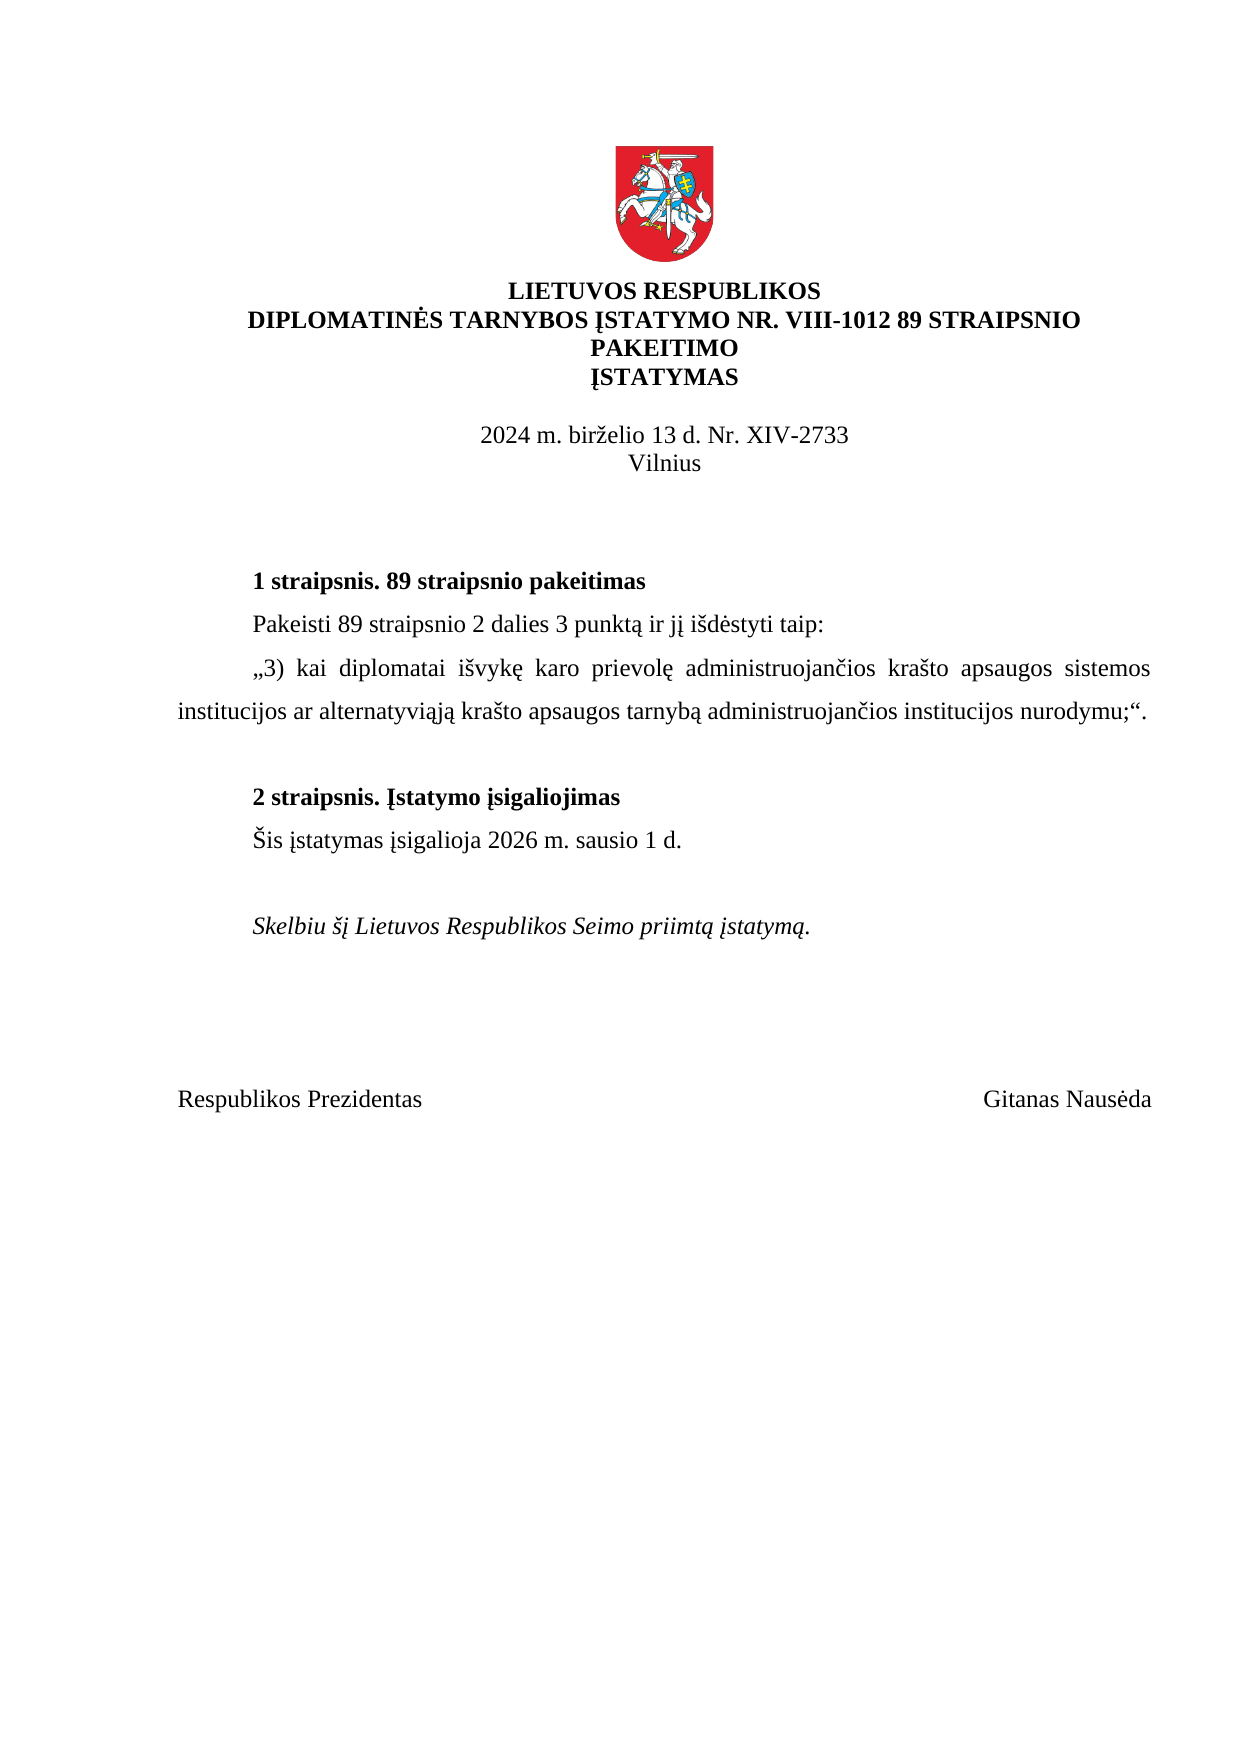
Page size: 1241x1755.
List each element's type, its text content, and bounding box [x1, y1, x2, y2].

text LIETUVOS RESPUBLIKOS [177, 276, 1152, 305]
text 2024 m. birželio 13 d. Nr. XIV-2733 [177, 420, 1152, 448]
text 1 straipsnis. 89 straipsnio pakeitimas [177, 566, 1152, 595]
text Respublikos Prezidentas Gitanas Nausėda [177, 1084, 1152, 1113]
text Skelbiu šį Lietuvos Respublikos Seimo priimtą įstatymą. [177, 911, 1152, 940]
text 2 straipsnis. Įstatymo įsigaliojimas [177, 782, 1152, 811]
text Vilnius [177, 448, 1152, 477]
text DIPLOMATINĖS TARNYBOS ĮSTATYMO NR. VIII-1012 89 STRAIPSNIO PAKEITIMO [177, 305, 1152, 362]
text ĮSTATYMAS [177, 362, 1152, 391]
text „3) kai diplomatai išvykę karo prievolę administruojančios krašto apsaugos sistemos institucijos ar alternatyviąją krašto apsaugos tarnybą administruojančios institucijos nurodymu;“. [177, 653, 1152, 724]
text Šis įstatymas įsigalioja 2026 m. sausio 1 d. [177, 825, 1152, 854]
text Pakeisti 89 straipsnio 2 dalies 3 punktą ir jį išdėstyti taip: [177, 609, 1152, 638]
